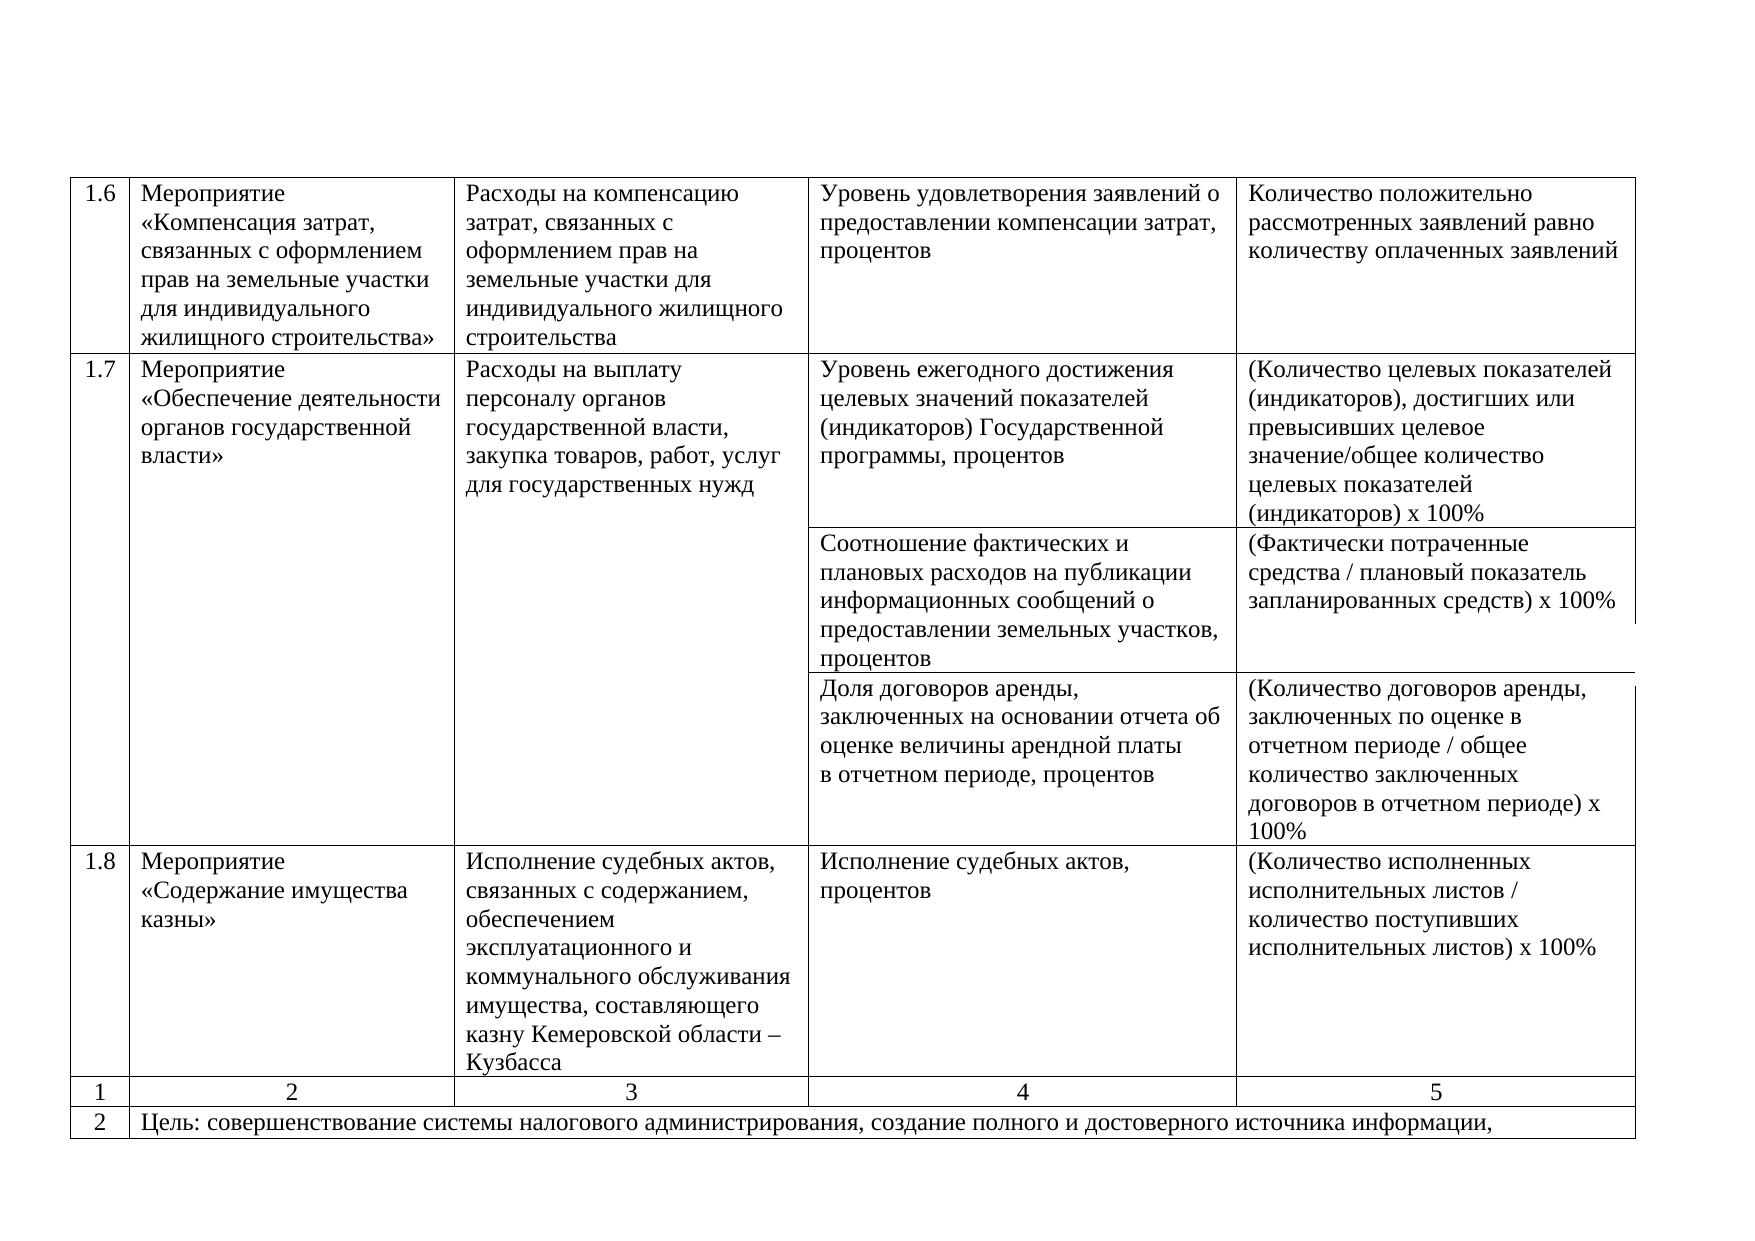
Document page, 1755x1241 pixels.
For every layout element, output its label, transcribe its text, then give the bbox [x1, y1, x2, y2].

table_cell Расходы на компенсацию затрат, связанных с оформлением прав на земельные участки для индивидуального жилищного строительства [455, 178, 808, 353]
table_cell Уровень ежегодного достижения целевых значений показателей (индикаторов) Государственной программы, процентов [809, 354, 1236, 527]
table_cell 1.8 [71, 846, 129, 1076]
table_cell Мероприятие «Обеспечение деятельности органов государственной власти» [130, 354, 454, 845]
table_cell Доля договоров аренды, заключенных на основании отчета об оценке величины арендной платы в отчетном периоде, процентов [809, 673, 1236, 845]
table_cell 3 [797, 1077, 808, 1106]
table_cell Мероприятие «Компенсация затрат, связанных с оформлением прав на земельные участки для индивидуального жилищного строительства» [130, 178, 454, 353]
table_cell Уровень удовлетворения заявлений о предоставлении компенсации затрат, процентов [809, 178, 1236, 353]
table_cell 1 [118, 1077, 129, 1106]
table_cell 4 [809, 1077, 820, 1106]
table_cell 2 [71, 1107, 129, 1137]
table_cell 5 [1624, 1077, 1635, 1106]
table_cell Исполнение судебных актов, процентов [809, 846, 1236, 1076]
table_cell Количество положительно рассмотренных заявлений равно количеству оплаченных заявлений [1237, 178, 1635, 353]
table_cell 4 [1226, 1077, 1236, 1106]
table_cell Мероприятие «Содержание имущества казны» [130, 846, 454, 1076]
table_cell 3 [455, 1077, 466, 1106]
table_cell Расходы на выплату персоналу органов государственной власти, закупка товаров, работ, услуг для государственных нужд [455, 354, 808, 845]
table_cell (Количество исполненных исполнительных листов / количество поступивших исполнительных листов) х 100% [1237, 846, 1635, 1076]
table_cell 1.7 [71, 354, 129, 845]
table_cell 5 [1237, 1077, 1248, 1106]
table_cell 1.6 [71, 178, 129, 353]
table_cell 1 [71, 1077, 82, 1106]
table_cell (Фактически потраченные средства / плановый показатель запланированных средств) х 100% [1237, 528, 1635, 672]
table_cell Цель: совершенствование системы налогового администрирования, создание полного и достоверного источника информации, используемого в целях налогообложения; совершенствование государственных услуг, оказываемых организациям и гражданам, а также органам государственной власти Кемеровской области – Кузбасса и органам местного самоуправления муниципальных образований Кемеровской области – Кузбасса в сфере земельно–имущественных отношений [130, 1107, 1635, 1137]
table_cell 2 [130, 1077, 141, 1106]
table_cell 2 [443, 1077, 454, 1106]
